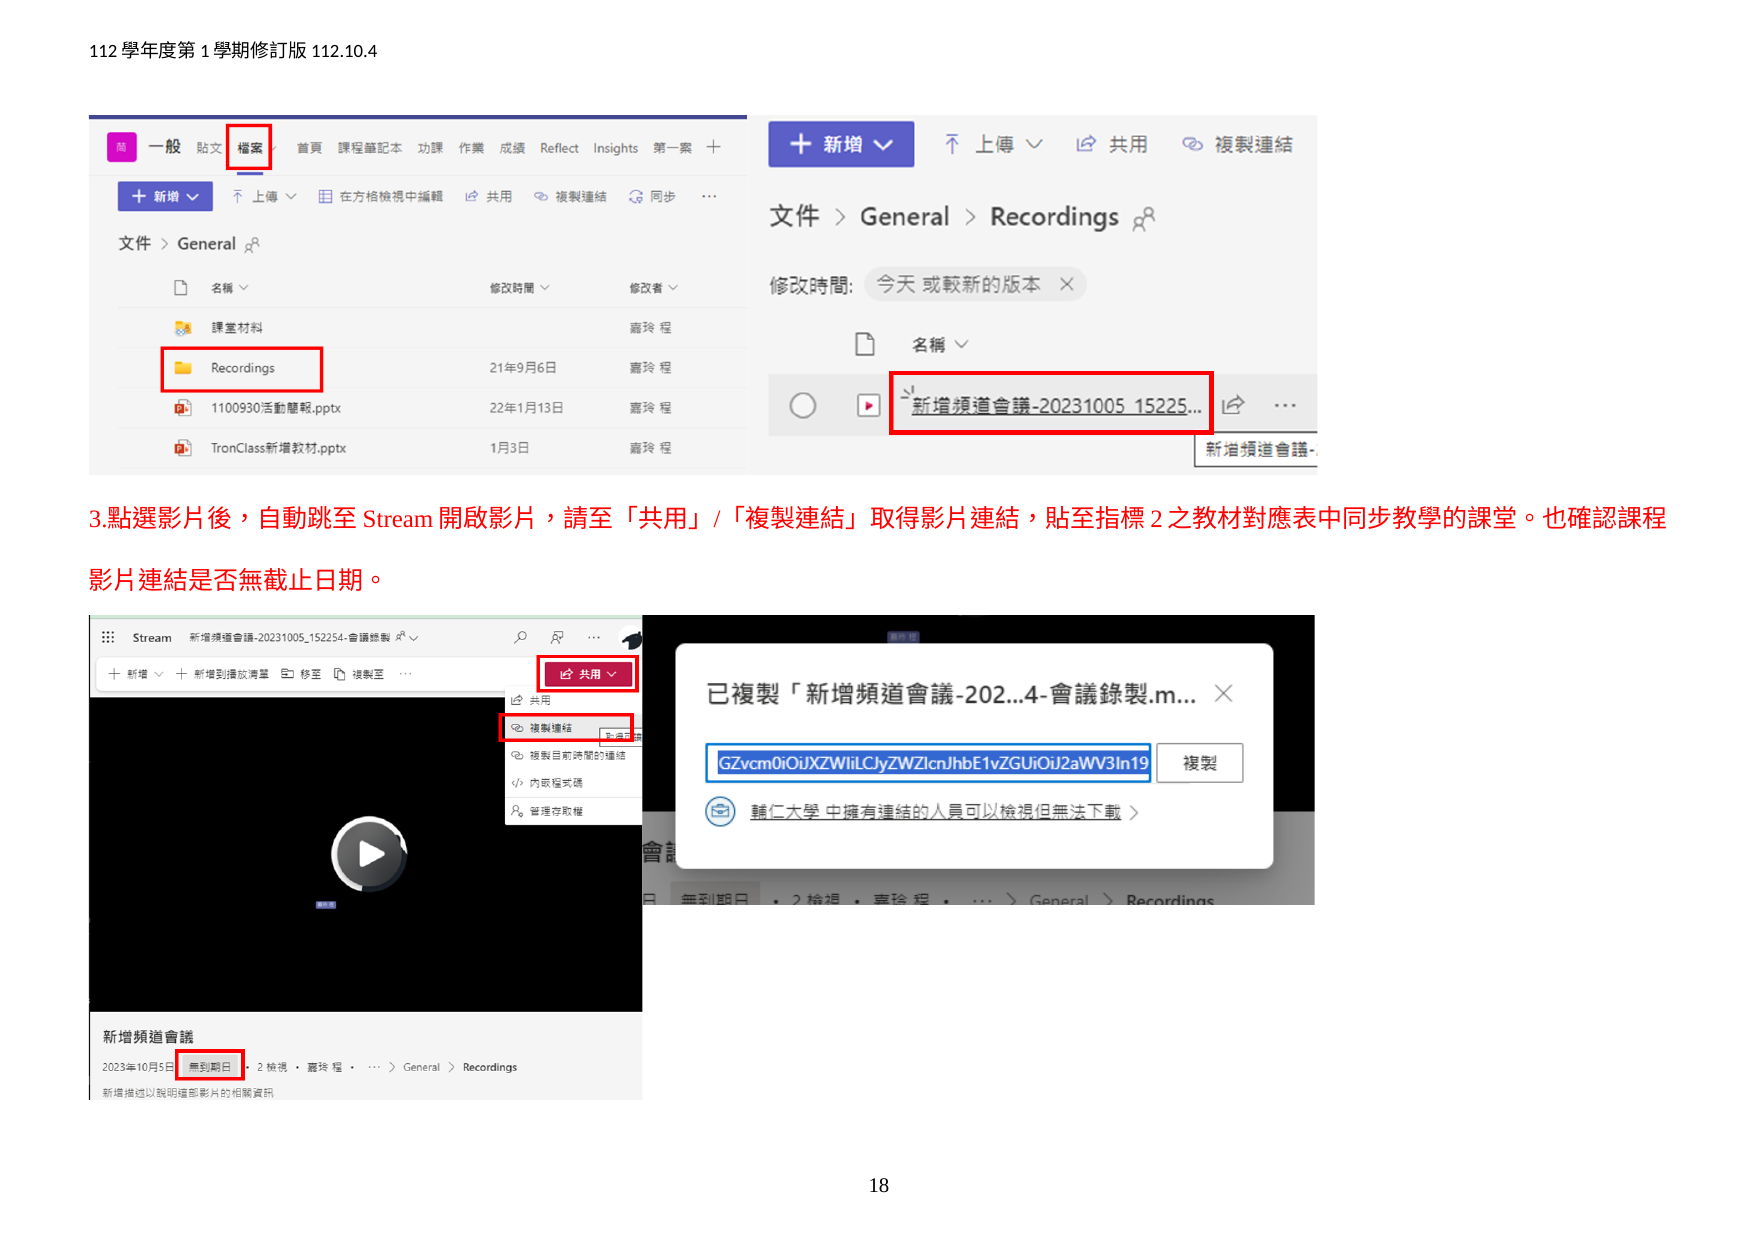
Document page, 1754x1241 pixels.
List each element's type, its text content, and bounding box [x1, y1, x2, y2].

text 3.點選影片後，自動跳至Stream開啟影片，請至「共用」/「複製連結」取得影片連結，貼至指標2之教材對應表中同步教學的課堂。也確認課程影片連結是否無截止日期。 [89, 474, 1668, 599]
